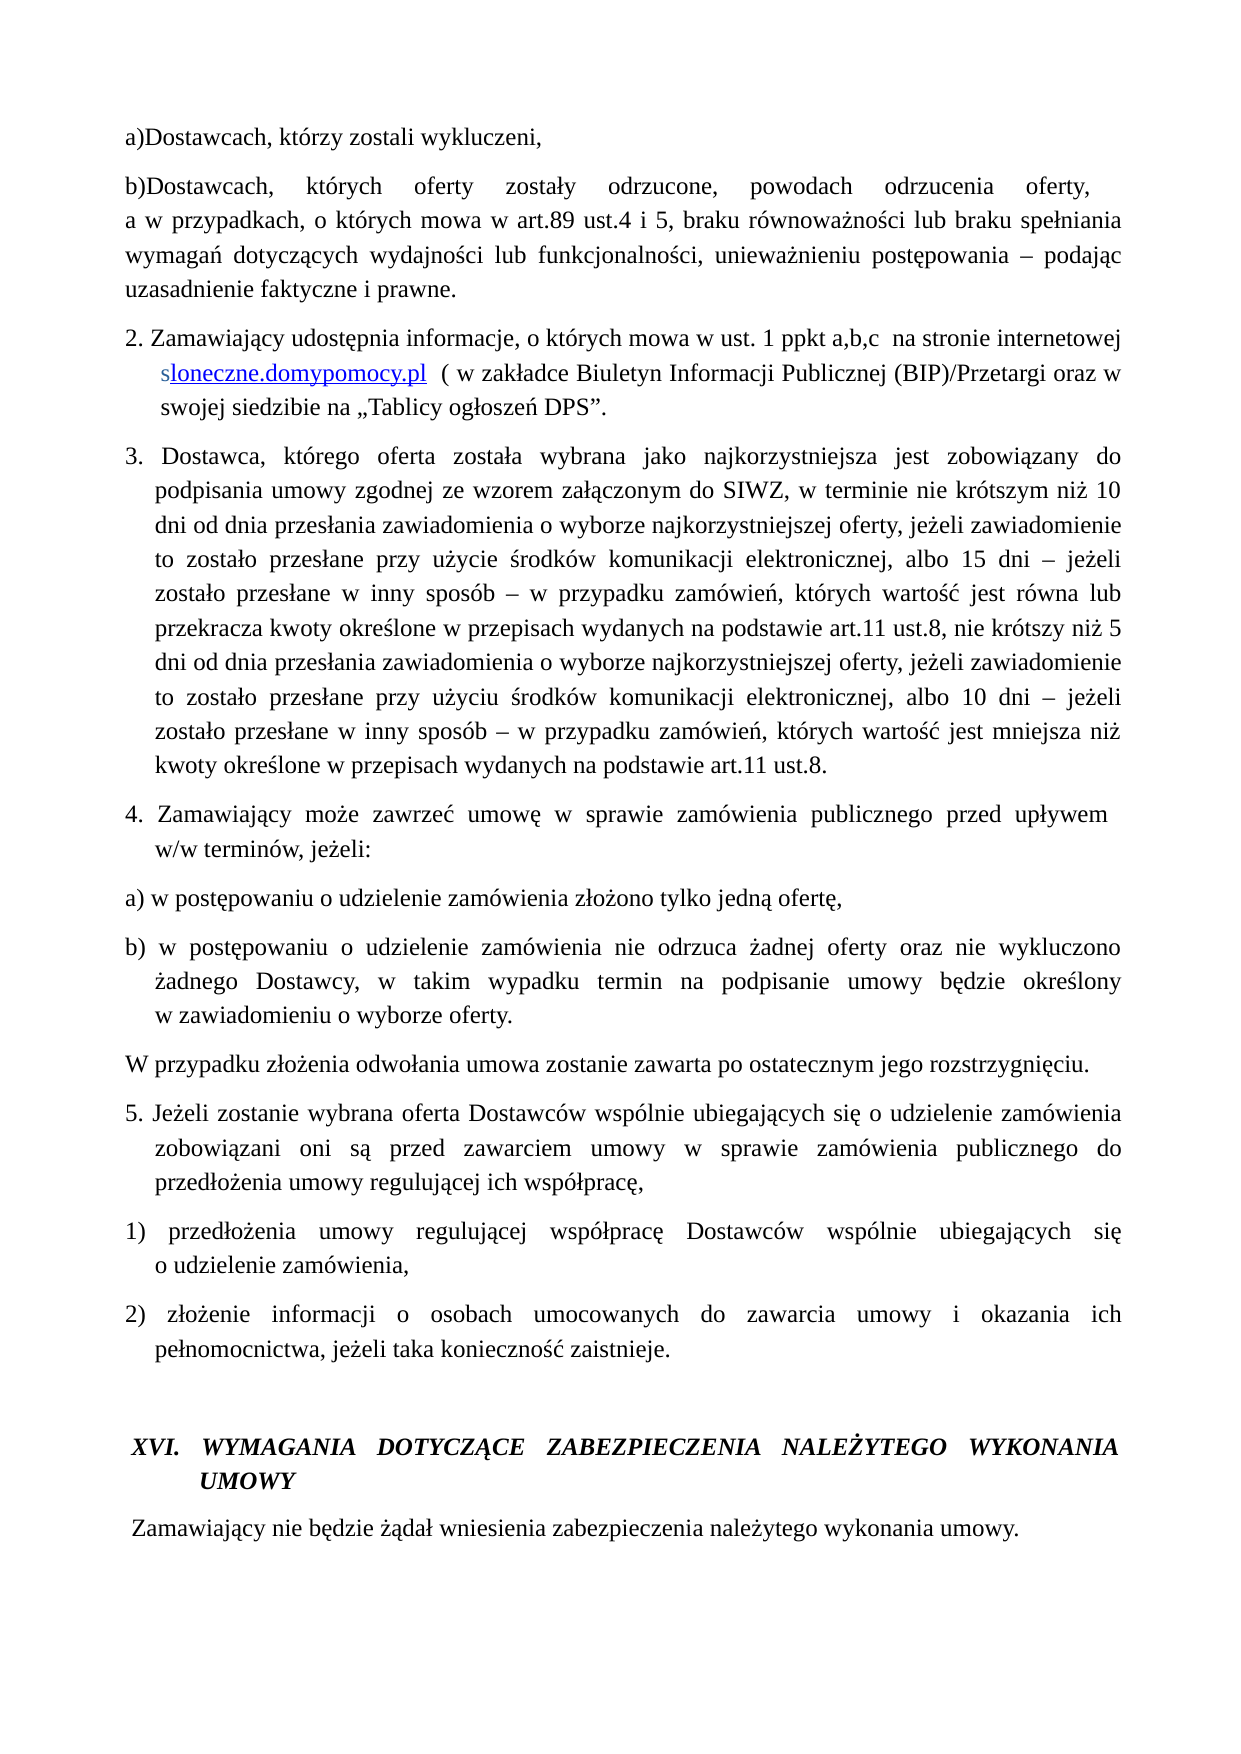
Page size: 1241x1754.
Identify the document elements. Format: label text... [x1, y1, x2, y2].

text 2. Zamawiający udostępnia informacje, o których mowa w ust. 1 ppkt a,b,c na stronie internetowej sloneczne.domypomocy.pl ( w zakładce Biuletyn Informacji Publicznej (BIP)/Przetargi oraz w swojej siedzibie na „Tablicy ogłoszeń DPS”. [125, 319, 1122, 422]
text 3. Dostawca, którego oferta została wybrana jako najkorzystniejsza jest zobowiązany do podpisania umowy zgodnej ze wzorem załączonym do SIWZ, w terminie nie krótszym niż 10 dni od dnia przesłania zawiadomienia o wyborze najkorzystniejszej oferty, jeżeli zawiadomienie to zostało przesłane przy użycie środków komunikacji elektronicznej, albo 15 dni – jeżeli zostało przesłane w inny sposób – w przypadku zamówień, których wartość jest równa lub przekracza kwoty określone w przepisach wydanych na podstawie art.11 ust.8, nie krótszy niż 5 dni od dnia przesłania zawiadomienia o wyborze najkorzystniejszej oferty, jeżeli zawiadomienie to zostało przesłane przy użyciu środków komunikacji elektronicznej, albo 10 dni – jeżeli zostało przesłane w inny sposób – w przypadku zamówień, których wartość jest mniejsza niż kwoty określone w przepisach wydanych na podstawie art.11 ust.8. [125, 437, 1122, 781]
text 1) przedłożenia umowy regulującej współpracę Dostawców wspólnie ubiegających się o udzielenie zamówienia, [125, 1212, 1122, 1281]
text 4. Zamawiający może zawrzeć umowę w sprawie zamówienia publicznego przed upływem w/w terminów, jeżeli: [125, 795, 1122, 864]
text b)Dostawcach, których oferty zostały odrzucone, powodach odrzucenia oferty, a w przypadkach, o których mowa w art.89 ust.4 i 5, braku równoważności lub braku spełniania wymagań dotyczących wydajności lub funkcjonalności, unieważnieniu postępowania – podając uzasadnienie faktyczne i prawne. [125, 167, 1122, 304]
text W przypadku złożenia odwołania umowa zostanie zawarta po ostatecznym jego rozstrzygnięciu. [125, 1045, 1122, 1079]
text XVI. WYMAGANIA DOTYCZĄCE ZABEZPIECZENIA NALEŻYTEGO WYKONANIA UMOWY [131, 1427, 1122, 1496]
text a)Dostawcach, którzy zostali wykluczeni, [125, 118, 1122, 152]
text Zamawiający nie będzie żądał wniesienia zabezpieczenia należytego wykonania umowy. [131, 1509, 1122, 1543]
text 2) złożenie informacji o osobach umocowanych do zawarcia umowy i okazania ich pełnomocnictwa, jeżeli taka konieczność zaistnieje. [125, 1295, 1122, 1364]
text 5. Jeżeli zostanie wybrana oferta Dostawców wspólnie ubiegających się o udzielenie zamówienia zobowiązani oni są przed zawarciem umowy w sprawie zamówienia publicznego do przedłożenia umowy regulującej ich współpracę, [125, 1094, 1122, 1197]
text b) w postępowaniu o udzielenie zamówienia nie odrzuca żadnej oferty oraz nie wykluczono żadnego Dostawcy, w takim wypadku termin na podpisanie umowy będzie określony w zawiadomieniu o wyborze oferty. [125, 927, 1122, 1031]
text a) w postępowaniu o udzielenie zamówienia złożono tylko jedną ofertę, [125, 878, 1122, 913]
